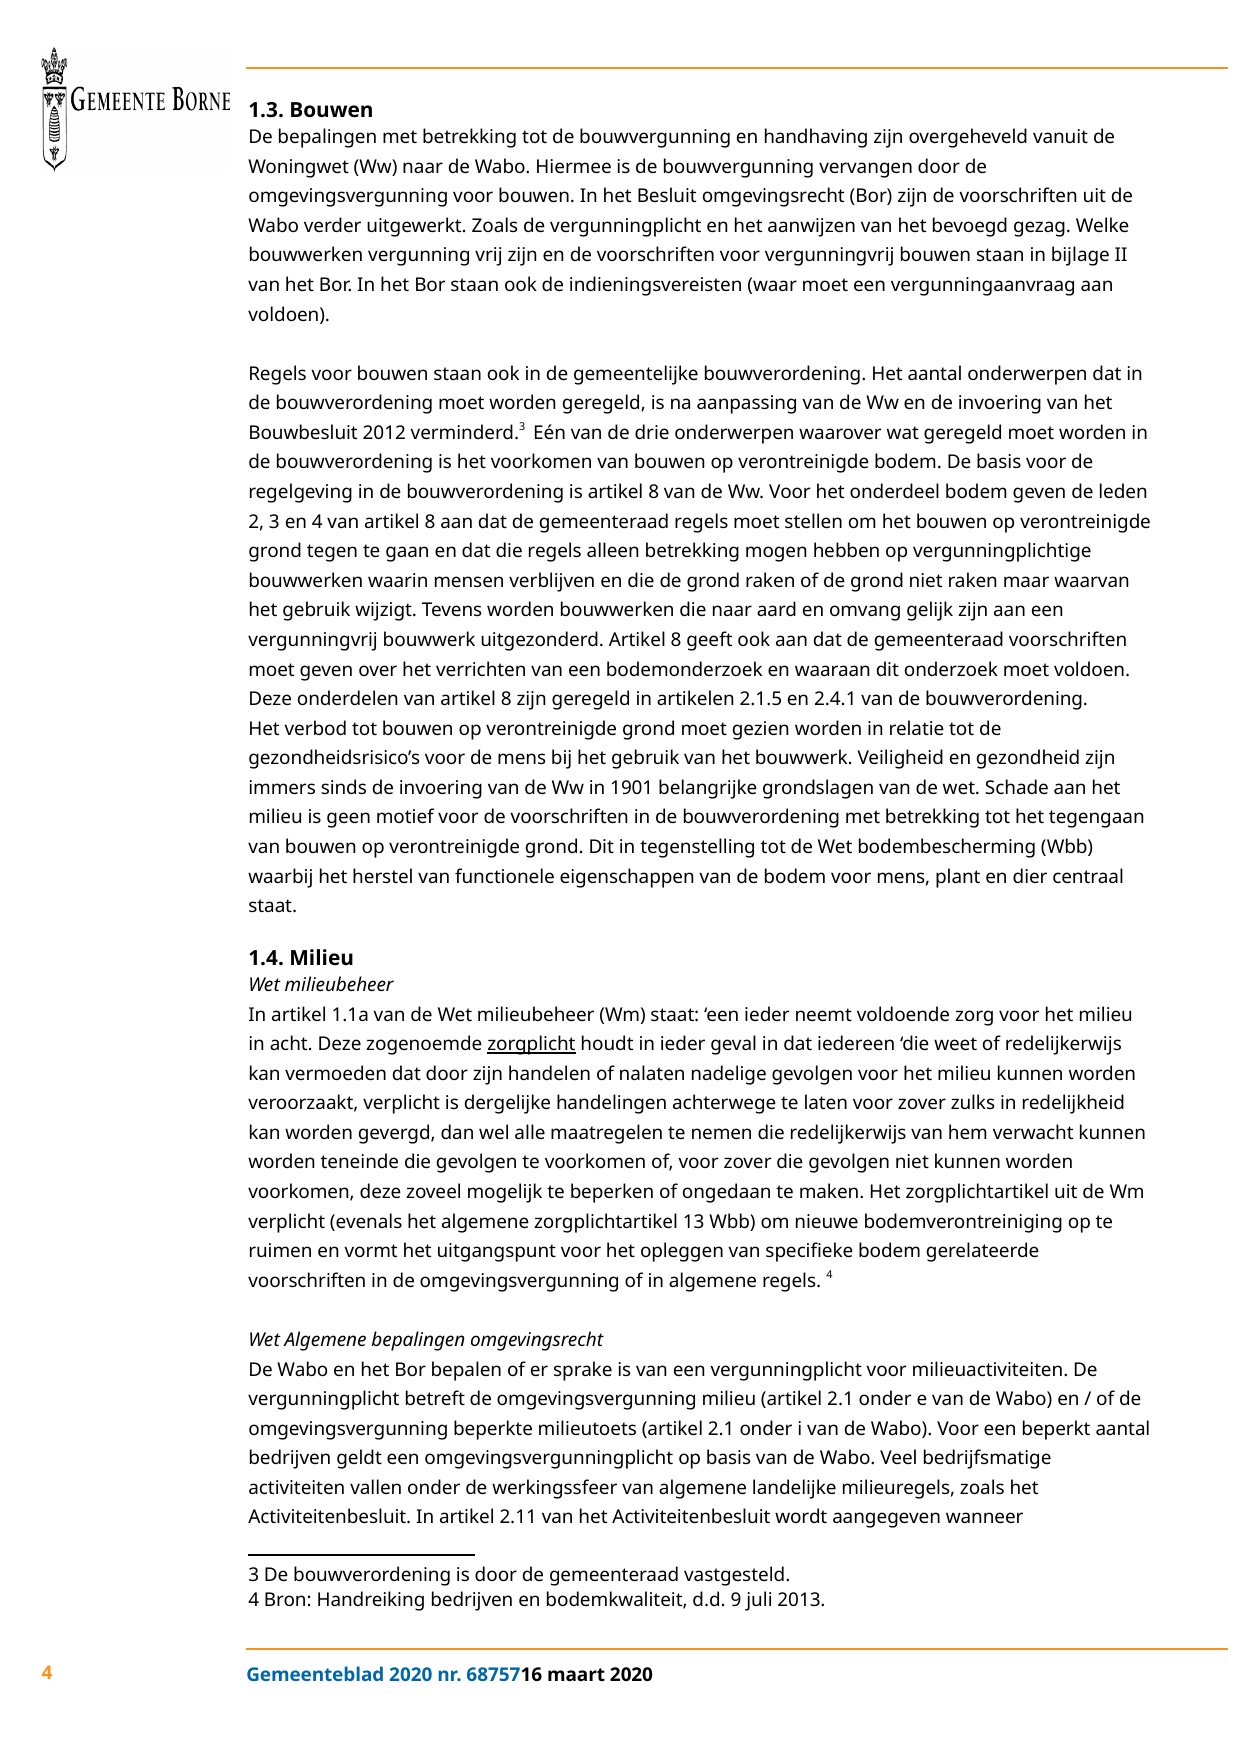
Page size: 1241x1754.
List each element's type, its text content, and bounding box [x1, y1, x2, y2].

text 1.4. Milieu [248, 943, 1152, 971]
picture [41, 47, 231, 172]
text De bepalingen met betrekking tot de bouwvergunning en handhaving zijn overgeheveld vanuit de Woningwet (Ww) naar de Wabo. Hiermee is de bouwvergunning vervangen door de omgevingsvergunning voor bouwen. In het Besluit omgevingsrecht (Bor) zijn de voorschriften uit de Wabo verder uitgewerkt. Zoals de vergunningplicht en het aanwijzen van het bevoegd gezag. Welke bouwwerken vergunning vrij zijn en de voorschriften voor vergunningvrij bouwen staan in bijlage II van het Bor. In het Bor staan ook de indieningsvereisten (waar moet een vergunningaanvraag aan voldoen). [248, 123, 1152, 326]
text Wet Algemene bepalingen omgevingsrecht [248, 1326, 1152, 1352]
text De Wabo en het Bor bepalen of er sprake is van een vergunningplicht voor milieuactiviteiten. De vergunningplicht betreft de omgevingsvergunning milieu (artikel 2.1 onder e van de Wabo) en / of de omgevingsvergunning beperkte milieutoets (artikel 2.1 onder i van de Wabo). Voor een beperkt aantal bedrijven geldt een omgevingsvergunningplicht op basis van de Wabo. Veel bedrijfsmatige activiteiten vallen onder de werkingssfeer van algemene landelijke milieuregels, zoals het Activiteitenbesluit. In artikel 2.11 van het Activiteitenbesluit wordt aangegeven wanneer [248, 1356, 1152, 1529]
text Het verbod tot bouwen op verontreinigde grond moet gezien worden in relatie tot de gezondheidsrisico’s voor de mens bij het gebruik van het bouwwerk. Veiligheid en gezondheid zijn immers sinds de invoering van de Ww in 1901 belangrijke grondslagen van de wet. Schade aan het milieu is geen motief voor de voorschriften in de bouwverordening met betrekking tot het tegengaan van bouwen op verontreinigde grond. Dit in tegenstelling tot de Wet bodembescherming (Wbb) waarbij het herstel van functionele eigenschappen van de bodem voor mens, plant en dier centraal staat. [248, 715, 1152, 918]
text Wet milieubeheer [248, 971, 1152, 997]
text 1.3. Bouwen [248, 95, 1152, 123]
text Bron: Handreiking bedrijven en bodemkwaliteit, d.d. 9 juli 2013. [248, 1586, 1152, 1612]
text De bouwverordening is door de gemeenteraad vastgesteld. [248, 1561, 1152, 1586]
text In artikel 1.1a van de Wet milieubeheer (Wm) staat: ‘een ieder neemt voldoende zorg voor het milieu in acht. Deze zogenoemde zorgplicht houdt in ieder geval in dat iedereen ‘die weet of redelijkerwijs kan vermoeden dat door zijn handelen of nalaten nadelige gevolgen voor het milieu kunnen worden veroorzaakt, verplicht is dergelijke handelingen achterwege te laten voor zover zulks in redelijkheid kan worden gevergd, dan wel alle maatregelen te nemen die redelijkerwijs van hem verwacht kunnen worden teneinde die gevolgen te voorkomen of, voor zover die gevolgen niet kunnen worden voorkomen, deze zoveel mogelijk te beperken of ongedaan te maken. Het zorgplichtartikel uit de Wm verplicht (evenals het algemene zorgplichtartikel 13 Wbb) om nieuwe bodemverontreiniging op te ruimen en vormt het uitgangspunt voor het opleggen van specifieke bodem gerelateerde voorschriften in de omgevingsvergunning of in algemene regels. [248, 1001, 1152, 1293]
text Regels voor bouwen staan ook in de gemeentelijke bouwverordening. Het aantal onderwerpen dat in de bouwverordening moet worden geregeld, is na aanpassing van de Ww en de invoering van het Bouwbesluit 2012 verminderd. Eén van de drie onderwerpen waarover wat geregeld moet worden in de bouwverordening is het voorkomen van bouwen op verontreinigde bodem. De basis voor de regelgeving in de bouwverordening is artikel 8 van de Ww. Voor het onderdeel bodem geven de leden 2, 3 en 4 van artikel 8 aan dat de gemeenteraad regels moet stellen om het bouwen op verontreinigde grond tegen te gaan en dat die regels alleen betrekking mogen hebben op vergunningplichtige bouwwerken waarin mensen verblijven en die de grond raken of de grond niet raken maar waarvan het gebruik wijzigt. Tevens worden bouwwerken die naar aard en omvang gelijk zijn aan een vergunningvrij bouwwerk uitgezonderd. Artikel 8 geeft ook aan dat de gemeenteraad voorschriften moet geven over het verrichten van een bodemonderzoek en waaraan dit onderzoek moet voldoen. Deze onderdelen van artikel 8 zijn geregeld in artikelen 2.1.5 en 2.4.1 van de bouwverordening. [248, 360, 1152, 711]
